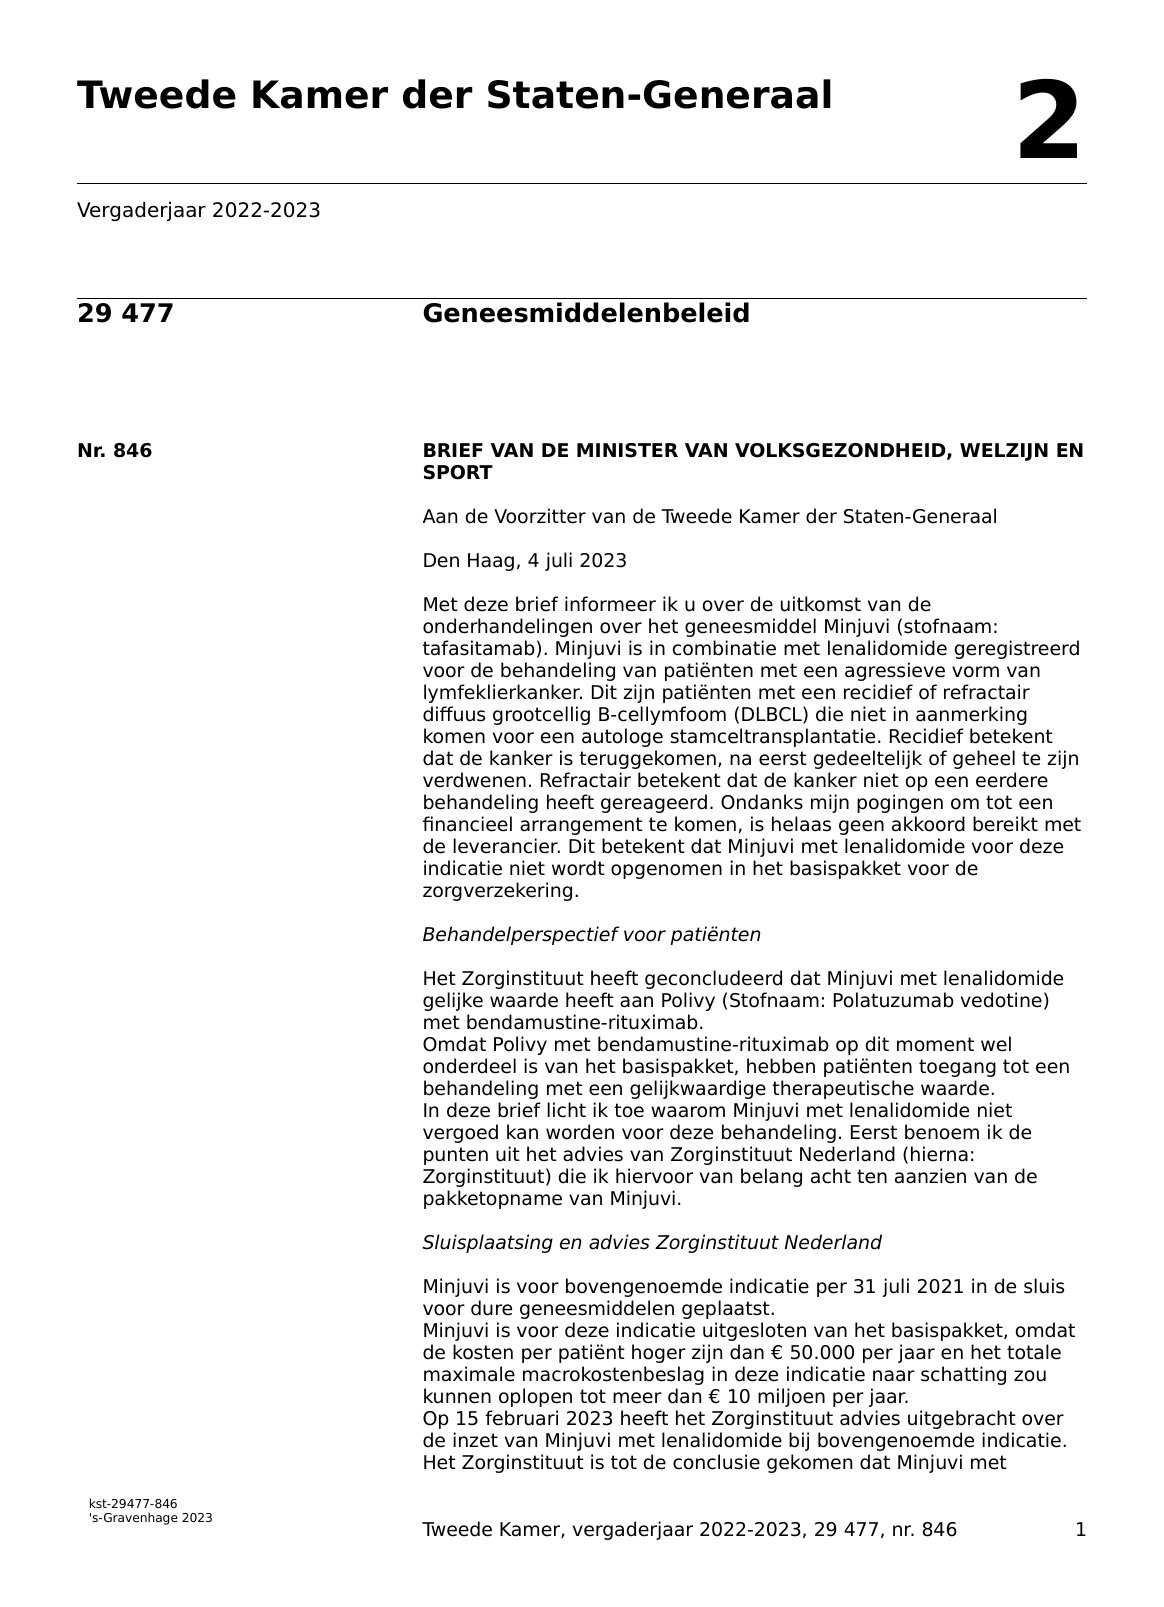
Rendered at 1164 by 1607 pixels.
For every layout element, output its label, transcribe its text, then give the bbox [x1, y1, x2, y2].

table_header Tweede Kamer der Staten-Generaal [77, 59, 886, 183]
text Minjuvi is voor bovengenoemde indicatie per 31 juli 2021 in de sluis voor dure geneesmiddelen geplaatst. [422, 1276, 1087, 1320]
subtitle Nr. 846 BRIEF VAN DE MINISTER VAN VOLKSGEZONDHEID, WELZIJN EN SPORT [77, 440, 1087, 484]
text Omdat Polivy met bendamustine-rituximab op dit moment wel onderdeel is van het basispakket, hebben patiënten toegang tot een behandeling met een gelijkwaardige therapeutische waarde. [422, 1034, 1087, 1100]
text 's-Gravenhage 2023 [88, 1511, 323, 1525]
text Op 15 februari 2023 heeft het Zorginstituut advies uitgebracht over de inzet van Minjuvi met lenalidomide bij bovengenoemde indicatie. Het Zorginstituut is tot de conclusie gekomen dat Minjuvi met [422, 1408, 1087, 1474]
text In deze brief licht ik toe waarom Minjuvi met lenalidomide niet vergoed kan worden voor deze behandeling. Eerst benoem ik de punten uit het advies van Zorginstituut Nederland (hierna: Zorginstituut) die ik hiervoor van belang acht ten aanzien van de pakketopname van Minjuvi. [422, 1100, 1087, 1210]
text Aan de Voorzitter van de Tweede Kamer der Staten-Generaal [422, 506, 1087, 528]
subtitle Behandelperspectief voor patiënten [422, 924, 1087, 946]
subtitle 29 477 Geneesmiddelenbeleid [77, 299, 1087, 329]
text Den Haag, 4 juli 2023 [422, 550, 1087, 572]
text kst-29477-846 [88, 1497, 323, 1511]
text Minjuvi is voor deze indicatie uitgesloten van het basispakket, omdat de kosten per patiënt hoger zijn dan € 50.000 per jaar en het totale maximale macrokostenbeslag in deze indicatie naar schatting zou kunnen oplopen tot meer dan € 10 miljoen per jaar. [422, 1320, 1087, 1408]
table_cell Vergaderjaar 2022-2023 [77, 184, 1087, 298]
text Het Zorginstituut heeft geconcludeerd dat Minjuvi met lenalidomide gelijke waarde heeft aan Polivy (Stofnaam: Polatuzumab vedotine) met bendamustine-rituximab. [422, 968, 1087, 1034]
text Met deze brief informeer ik u over de uitkomst van de onderhandelingen over het geneesmiddel Minjuvi (stofnaam: tafasitamab). Minjuvi is in combinatie met lenalidomide geregistreerd voor de behandeling van patiënten met een agressieve vorm van lymfeklierkanker. Dit zijn patiënten met een recidief of refractair diffuus grootcellig B-cellymfoom (DLBCL) die niet in aanmerking komen voor een autologe stamceltransplantatie. Recidief betekent dat de kanker is teruggekomen, na eerst gedeeltelijk of geheel te zijn verdwenen. Refractair betekent dat de kanker niet op een eerdere behandeling heeft gereageerd. Ondanks mijn pogingen om tot een financieel arrangement te komen, is helaas geen akkoord bereikt met de leverancier. Dit betekent dat Minjuvi met lenalidomide voor deze indicatie niet wordt opgenomen in het basispakket voor de zorgverzekering. [422, 594, 1087, 902]
table_header 2 [886, 59, 1087, 183]
subtitle Sluisplaatsing en advies Zorginstituut Nederland [422, 1232, 1087, 1254]
